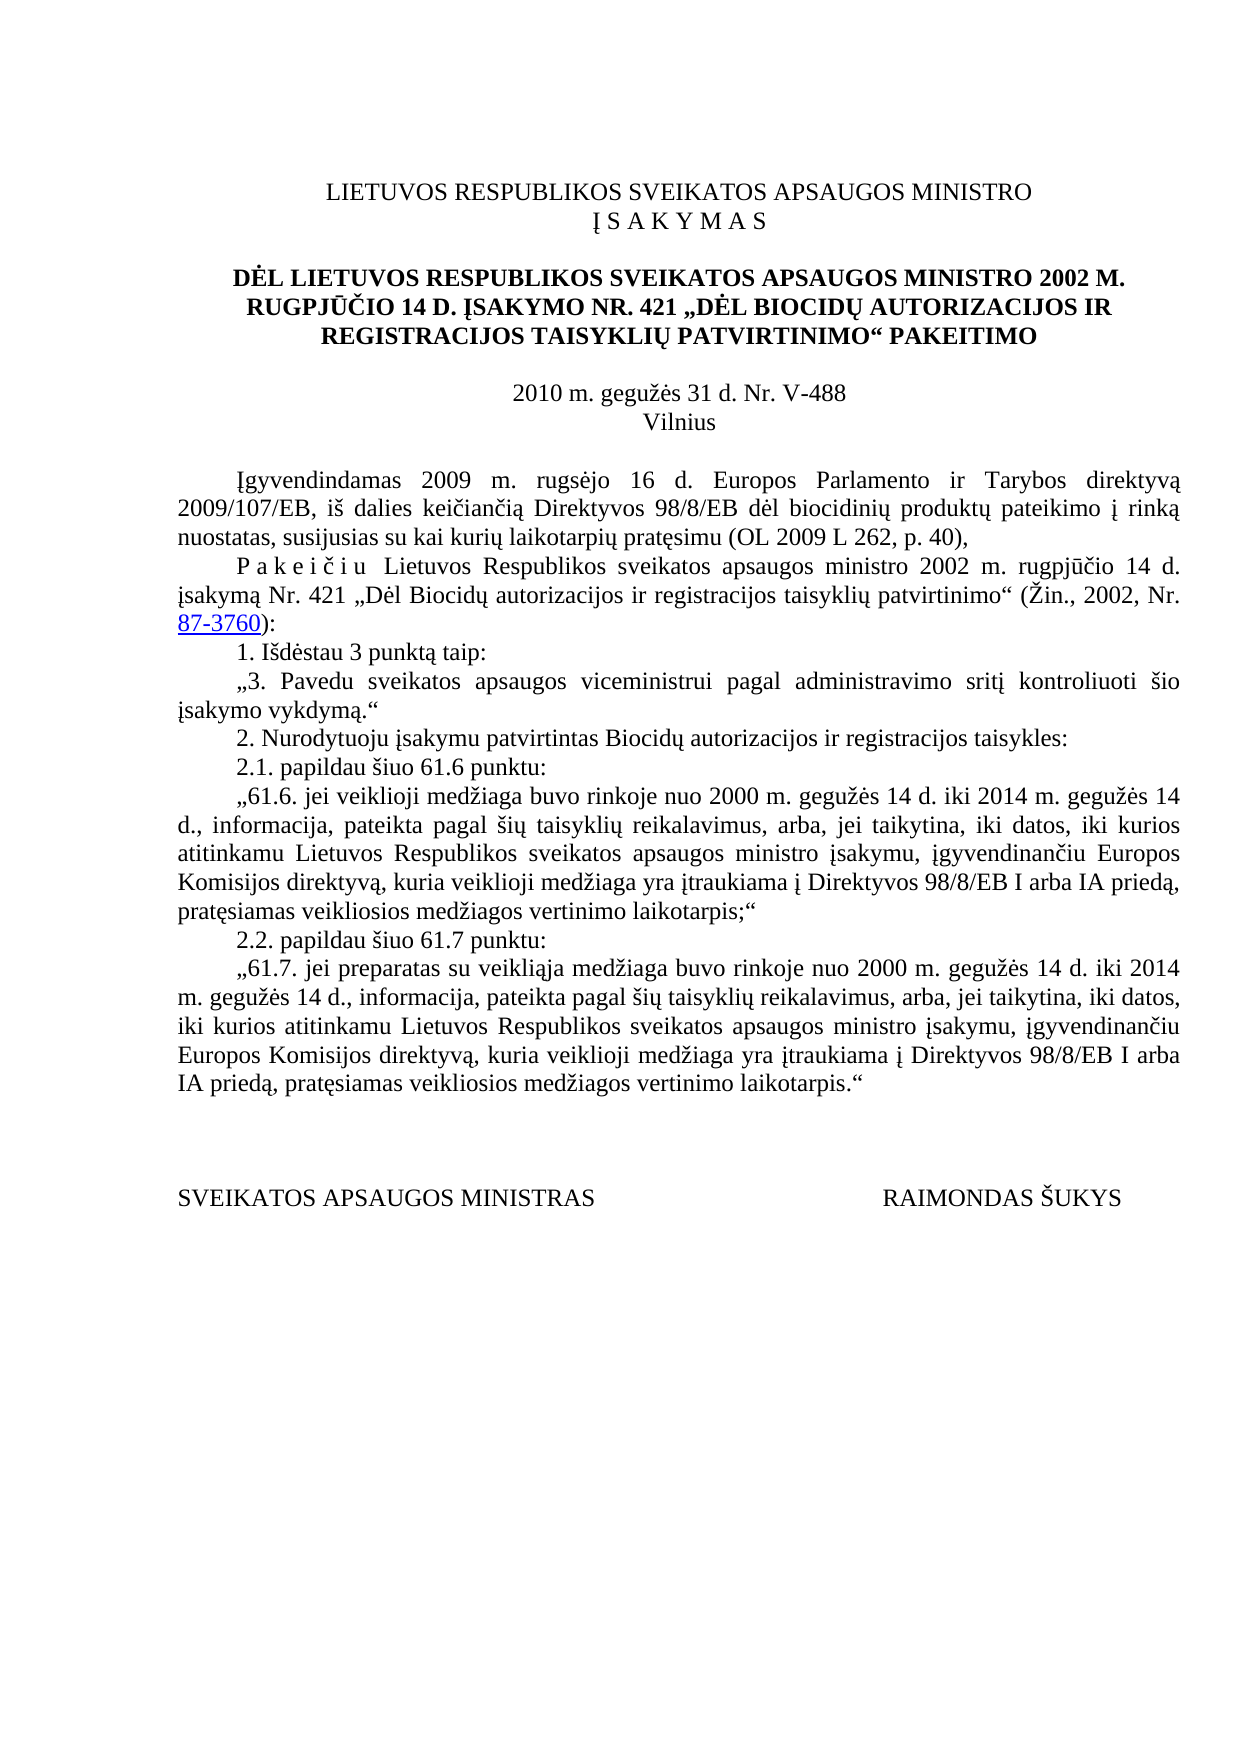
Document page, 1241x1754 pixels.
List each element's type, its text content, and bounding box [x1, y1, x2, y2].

text 2010 m. gegužės 31 d. Nr. V-488 [177, 378, 1181, 407]
text DĖL Lietuvos Respublikos sveikatos apsaugos ministro 2002 m. rugpjūčio 14 d. įsakymo Nr. 421 „Dėl Biocidų autorizacijos ir registracijos taisyklių patvirtinimo“ Pakeitimo [177, 263, 1181, 350]
text 2. Nurodytuoju įsakymu patvirtintas Biocidų autorizacijos ir registracijos taisykles: [177, 723, 1181, 752]
text „61.6. jei veiklioji medžiaga buvo rinkoje nuo 2000 m. gegužės 14 d. iki 2014 m. gegužės 14 d., informacija, pateikta pagal šių taisyklių reikalavimus, arba, jei taikytina, iki datos, iki kurios atitinkamu Lietuvos Respublikos sveikatos apsaugos ministro įsakymu, įgyvendinančiu Europos Komisijos direktyvą, kuria veiklioji medžiaga yra įtraukiama į Direktyvos 98/8/EB I arba IA priedą, pratęsiamas veikliosios medžiagos vertinimo laikotarpis;“ [177, 781, 1181, 925]
text 2.2. papildau šiuo 61.7 punktu: [177, 925, 1181, 953]
text Įgyvendindamas 2009 m. rugsėjo 16 d. Europos Parlamento ir Tarybos direktyvą 2009/107/EB, iš dalies keičiančią Direktyvos 98/8/EB dėl biocidinių produktų pateikimo į rinką nuostatas, susijusias su kai kurių laikotarpių pratęsimu (OL 2009 L 262, p. 40), [177, 465, 1181, 551]
text „3. Pavedu sveikatos apsaugos viceministrui pagal administravimo sritį kontroliuoti šio įsakymo vykdymą.“ [177, 666, 1181, 723]
text Pakeičiu Lietuvos Respublikos sveikatos apsaugos ministro 2002 m. rugpjūčio 14 d. įsakymą Nr. 421 „Dėl Biocidų autorizacijos ir registracijos taisyklių patvirtinimo“ (Žin., 2002, Nr. 87-3760): [177, 551, 1181, 637]
text „61.7. jei preparatas su veikliąja medžiaga buvo rinkoje nuo 2000 m. gegužės 14 d. iki 2014 m. gegužės 14 d., informacija, pateikta pagal šių taisyklių reikalavimus, arba, jei taikytina, iki datos, iki kurios atitinkamu Lietuvos Respublikos sveikatos apsaugos ministro įsakymu, įgyvendinančiu Europos Komisijos direktyvą, kuria veiklioji medžiaga yra įtraukiama į Direktyvos 98/8/EB I arba IA priedą, pratęsiamas veikliosios medžiagos vertinimo laikotarpis.“ [177, 953, 1181, 1097]
text 1. Išdėstau 3 punktą taip: [177, 637, 1181, 666]
text ĮSAKYMAS [177, 206, 1181, 235]
text LIETUVOS RESPUBLIKOS SVEIKATOS APSAUGOS MINISTRO [177, 177, 1181, 206]
text Vilnius [177, 407, 1181, 436]
text 2.1. papildau šiuo 61.6 punktu: [177, 752, 1181, 781]
text SVEIKATOS APSAUGOS MINISTRAS RAIMONDAS ŠUKYS [177, 1183, 1181, 1212]
